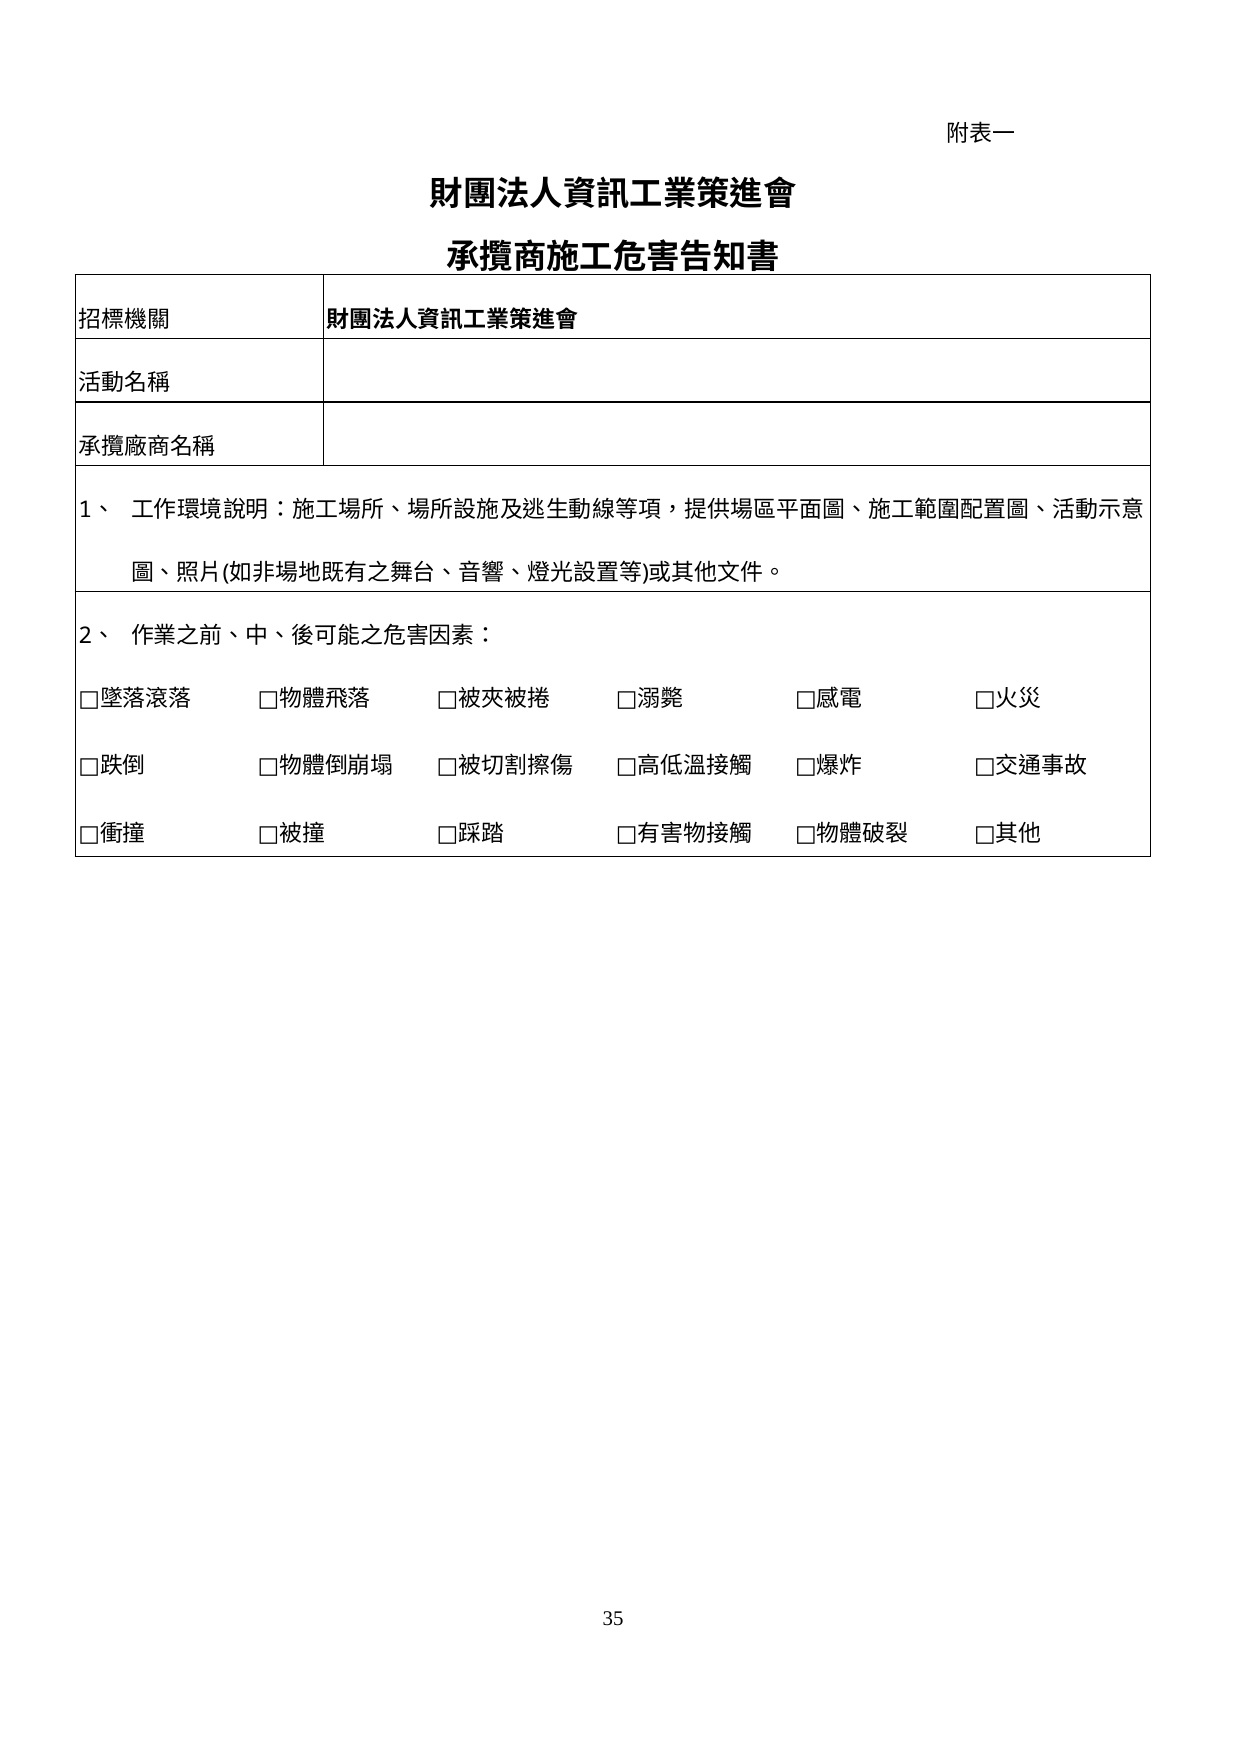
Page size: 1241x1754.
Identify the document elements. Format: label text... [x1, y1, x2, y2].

table_cell 工作環境說明：施工場所、場所設施及逃生動線等項，提供場區平面圖、施工範圍配置圖、活動示意圖、照片(如非場地既有之舞台、音響、燈光設置等)或其他文件。 [76, 466, 1150, 591]
table_cell 活動名稱 [76, 339, 323, 401]
text 承攬商施工危害告知書 [148, 212, 1078, 274]
table_cell 作業之前、中、後可能之危害因素： [76, 592, 1150, 654]
table_cell □被夾被捲 □被切割擦傷 □踩踏 [434, 655, 613, 856]
table_header 招標機關 [76, 275, 323, 338]
table_cell □墜落滾落 □跌倒 □衝撞 [76, 655, 254, 856]
table_cell [324, 403, 1150, 465]
text 財團法人資訊工業策進會 [148, 107, 1129, 212]
table_cell □溺斃 □高低溫接觸 □有害物接觸 [613, 655, 792, 856]
table_cell □火災 □交通事故 □其他 [971, 655, 1150, 856]
table_cell □感電 □爆炸 □物體破裂 [792, 655, 971, 856]
table_cell 承攬廠商名稱 [76, 403, 323, 465]
text 附表一 [946, 115, 1114, 148]
table_header 財團法人資訊工業策進會 [324, 275, 1150, 338]
table_cell □物體飛落 □物體倒崩塌 □被撞 [254, 655, 433, 856]
table_cell [324, 339, 1150, 401]
